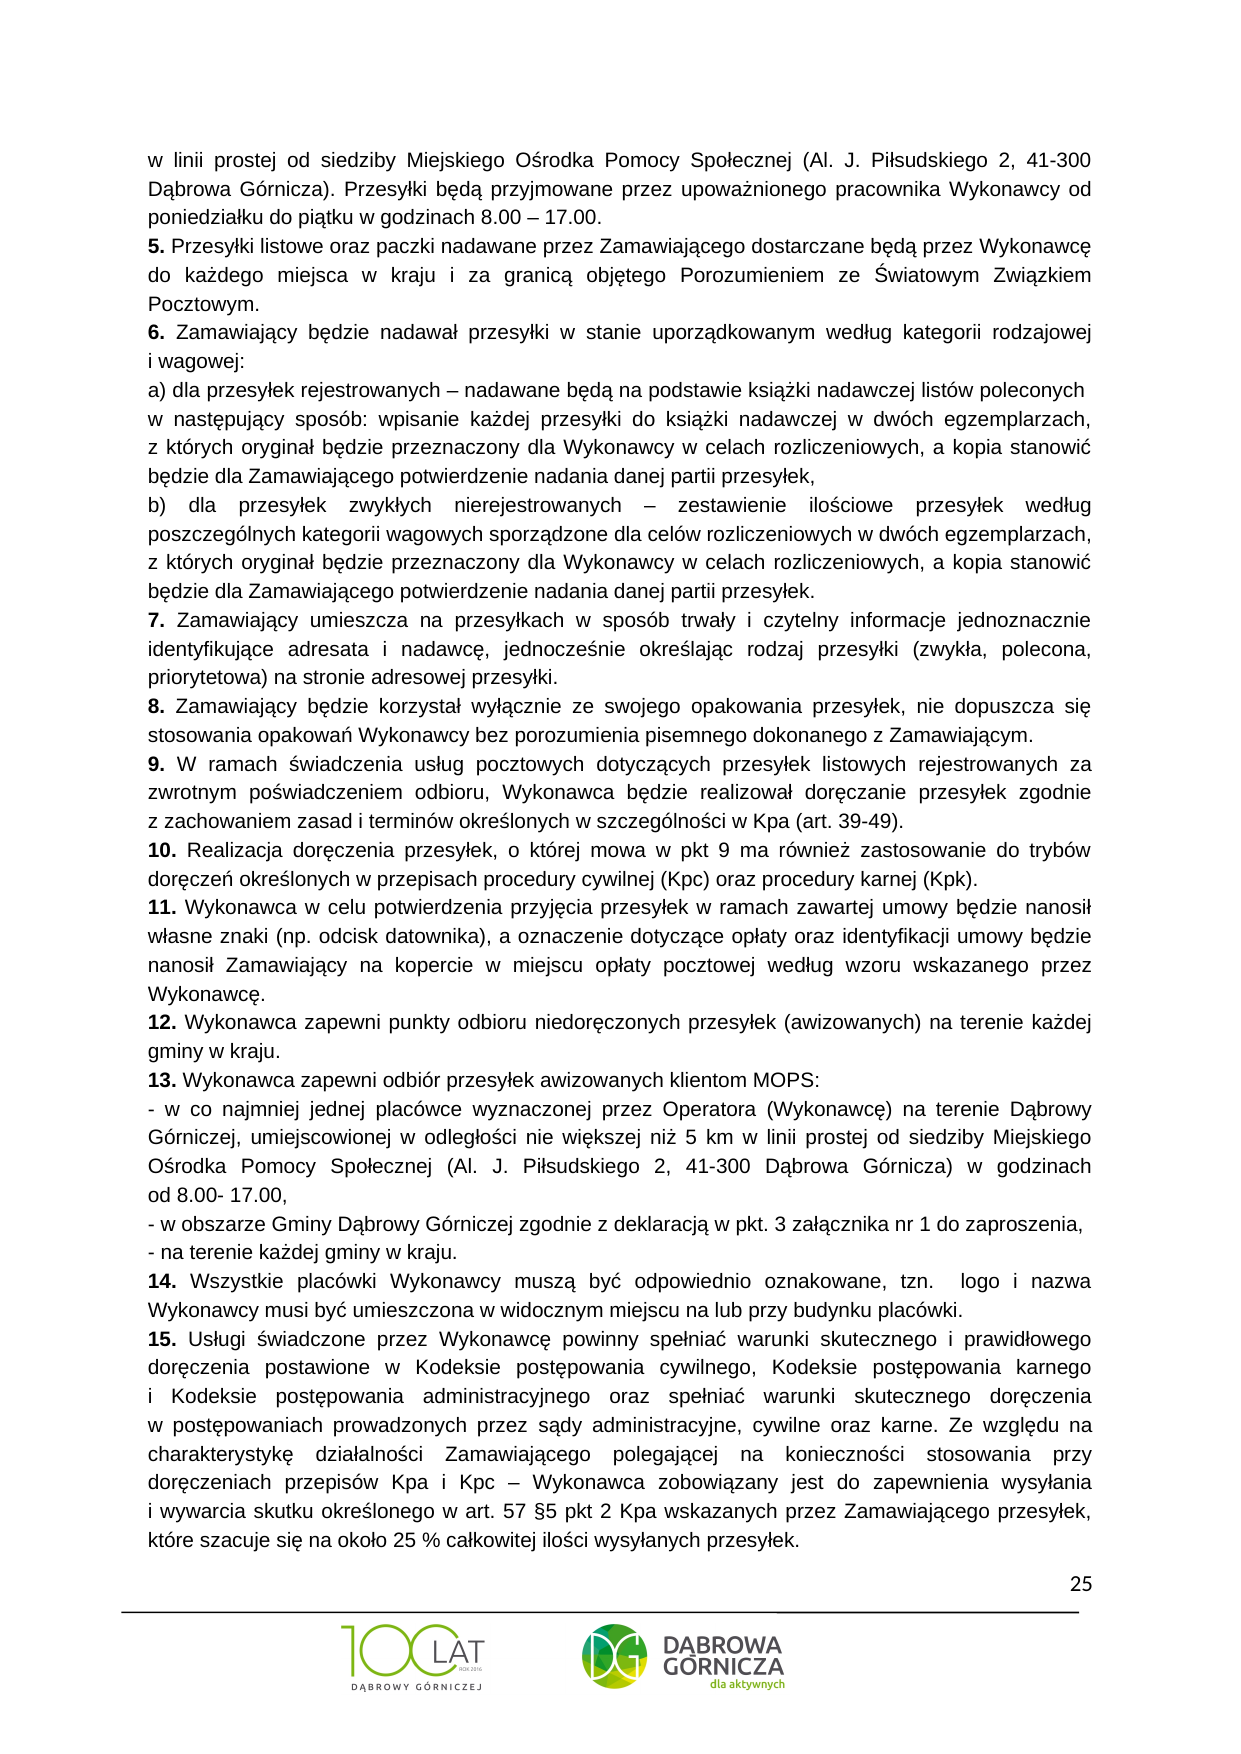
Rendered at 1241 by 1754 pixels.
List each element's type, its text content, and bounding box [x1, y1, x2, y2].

text 8. Zamawiający będzie korzystał wyłącznie ze swojego opakowania przesyłek, nie dopuszcza się stosowania opakowań Wykonawcy bez porozumienia pisemnego dokonanego z Zamawiającym. [148, 694, 1093, 747]
picture [340, 1623, 790, 1695]
text 15. Usługi świadczone przez Wykonawcę powinny spełniać warunki skutecznego i prawidłowego doręczenia postawione w Kodeksie postępowania cywilnego, Kodeksie postępowania karnego i Kodeksie postępowania administracyjnego oraz spełniać warunki skutecznego doręczenia w postępowaniach prowadzonych przez sądy administracyjne, cywilne oraz karne. Ze względu na charakterystykę działalności Zamawiającego polegającej na konieczności stosowania przy doręczeniach przepisów Kpa i Kpc – Wykonawca zobowiązany jest do zapewnienia wysyłania i wywarcia skutku określonego w art. 57 §5 pkt 2 Kpa wskazanych przez Zamawiającego przesyłek, które szacuje się na około 25 % całkowitej ilości wysyłanych przesyłek. [148, 1326, 1093, 1552]
text 9. W ramach świadczenia usług pocztowych dotyczących przesyłek listowych rejestrowanych za zwrotnym poświadczeniem odbioru, Wykonawca będzie realizował doręczanie przesyłek zgodnie z zachowaniem zasad i terminów określonych w szczególności w Kpa (art. 39-49). [148, 751, 1093, 833]
text 13. Wykonawca zapewni odbiór przesyłek awizowanych klientom MOPS: [148, 1068, 1093, 1092]
text - na terenie każdej gminy w kraju. [148, 1240, 1093, 1264]
text w linii prostej od siedziby Miejskiego Ośrodka Pomocy Społecznej (Al. J. Piłsudskiego 2, 41-300 Dąbrowa Górnicza). Przesyłki będą przyjmowane przez upoważnionego pracownika Wykonawcy od poniedziałku do piątku w godzinach 8.00 – 17.00. [148, 148, 1093, 229]
text 5. Przesyłki listowe oraz paczki nadawane przez Zamawiającego dostarczane będą przez Wykonawcę do każdego miejsca w kraju i za granicą objętego Porozumieniem ze Światowym Związkiem Pocztowym. [148, 234, 1093, 315]
text 12. Wykonawca zapewni punkty odbioru niedoręczonych przesyłek (awizowanych) na terenie każdej gminy w kraju. [148, 1010, 1093, 1063]
text 14. Wszystkie placówki Wykonawcy muszą być odpowiednio oznakowane, tzn. logo i nazwa Wykonawcy musi być umieszczona w widocznym miejscu na lub przy budynku placówki. [148, 1269, 1093, 1322]
text 7. Zamawiający umieszcza na przesyłkach w sposób trwały i czytelny informacje jednoznacznie identyfikujące adresata i nadawcę, jednocześnie określając rodzaj przesyłki (zwykła, polecona, priorytetowa) na stronie adresowej przesyłki. [148, 608, 1093, 689]
text - w co najmniej jednej placówce wyznaczonej przez Operatora (Wykonawcę) na terenie Dąbrowy Górniczej, umiejscowionej w odległości nie większej niż 5 km w linii prostej od siedziby Miejskiego Ośrodka Pomocy Społecznej (Al. J. Piłsudskiego 2, 41-300 Dąbrowa Górnicza) w godzinach od 8.00- 17.00, [148, 1096, 1093, 1207]
text b) dla przesyłek zwykłych nierejestrowanych – zestawienie ilościowe przesyłek według poszczególnych kategorii wagowych sporządzone dla celów rozliczeniowych w dwóch egzemplarzach, z których oryginał będzie przeznaczony dla Wykonawcy w celach rozliczeniowych, a kopia stanowić będzie dla Zamawiającego potwierdzenie nadania danej partii przesyłek. [148, 493, 1093, 603]
text 6. Zamawiający będzie nadawał przesyłki w stanie uporządkowanym według kategorii rodzajowej i wagowej: [148, 320, 1093, 373]
text 11. Wykonawca w celu potwierdzenia przyjęcia przesyłek w ramach zawartej umowy będzie nanosił własne znaki (np. odcisk datownika), a oznaczenie dotyczące opłaty oraz identyfikacji umowy będzie nanosił Zamawiający na kopercie w miejscu opłaty pocztowej według wzoru wskazanego przez Wykonawcę. [148, 895, 1093, 1005]
text a) dla przesyłek rejestrowanych – nadawane będą na podstawie książki nadawczej listów poleconych w następujący sposób: wpisanie każdej przesyłki do książki nadawczej w dwóch egzemplarzach, z których oryginał będzie przeznaczony dla Wykonawcy w celach rozliczeniowych, a kopia stanowić będzie dla Zamawiającego potwierdzenie nadania danej partii przesyłek, [148, 378, 1093, 488]
text - w obszarze Gminy Dąbrowy Górniczej zgodnie z deklaracją w pkt. 3 załącznika nr 1 do zaproszenia, [148, 1211, 1093, 1235]
text 10. Realizacja doręczenia przesyłek, o której mowa w pkt 9 ma również zastosowanie do trybów doręczeń określonych w przepisach procedury cywilnej (Kpc) oraz procedury karnej (Kpk). [148, 838, 1093, 890]
